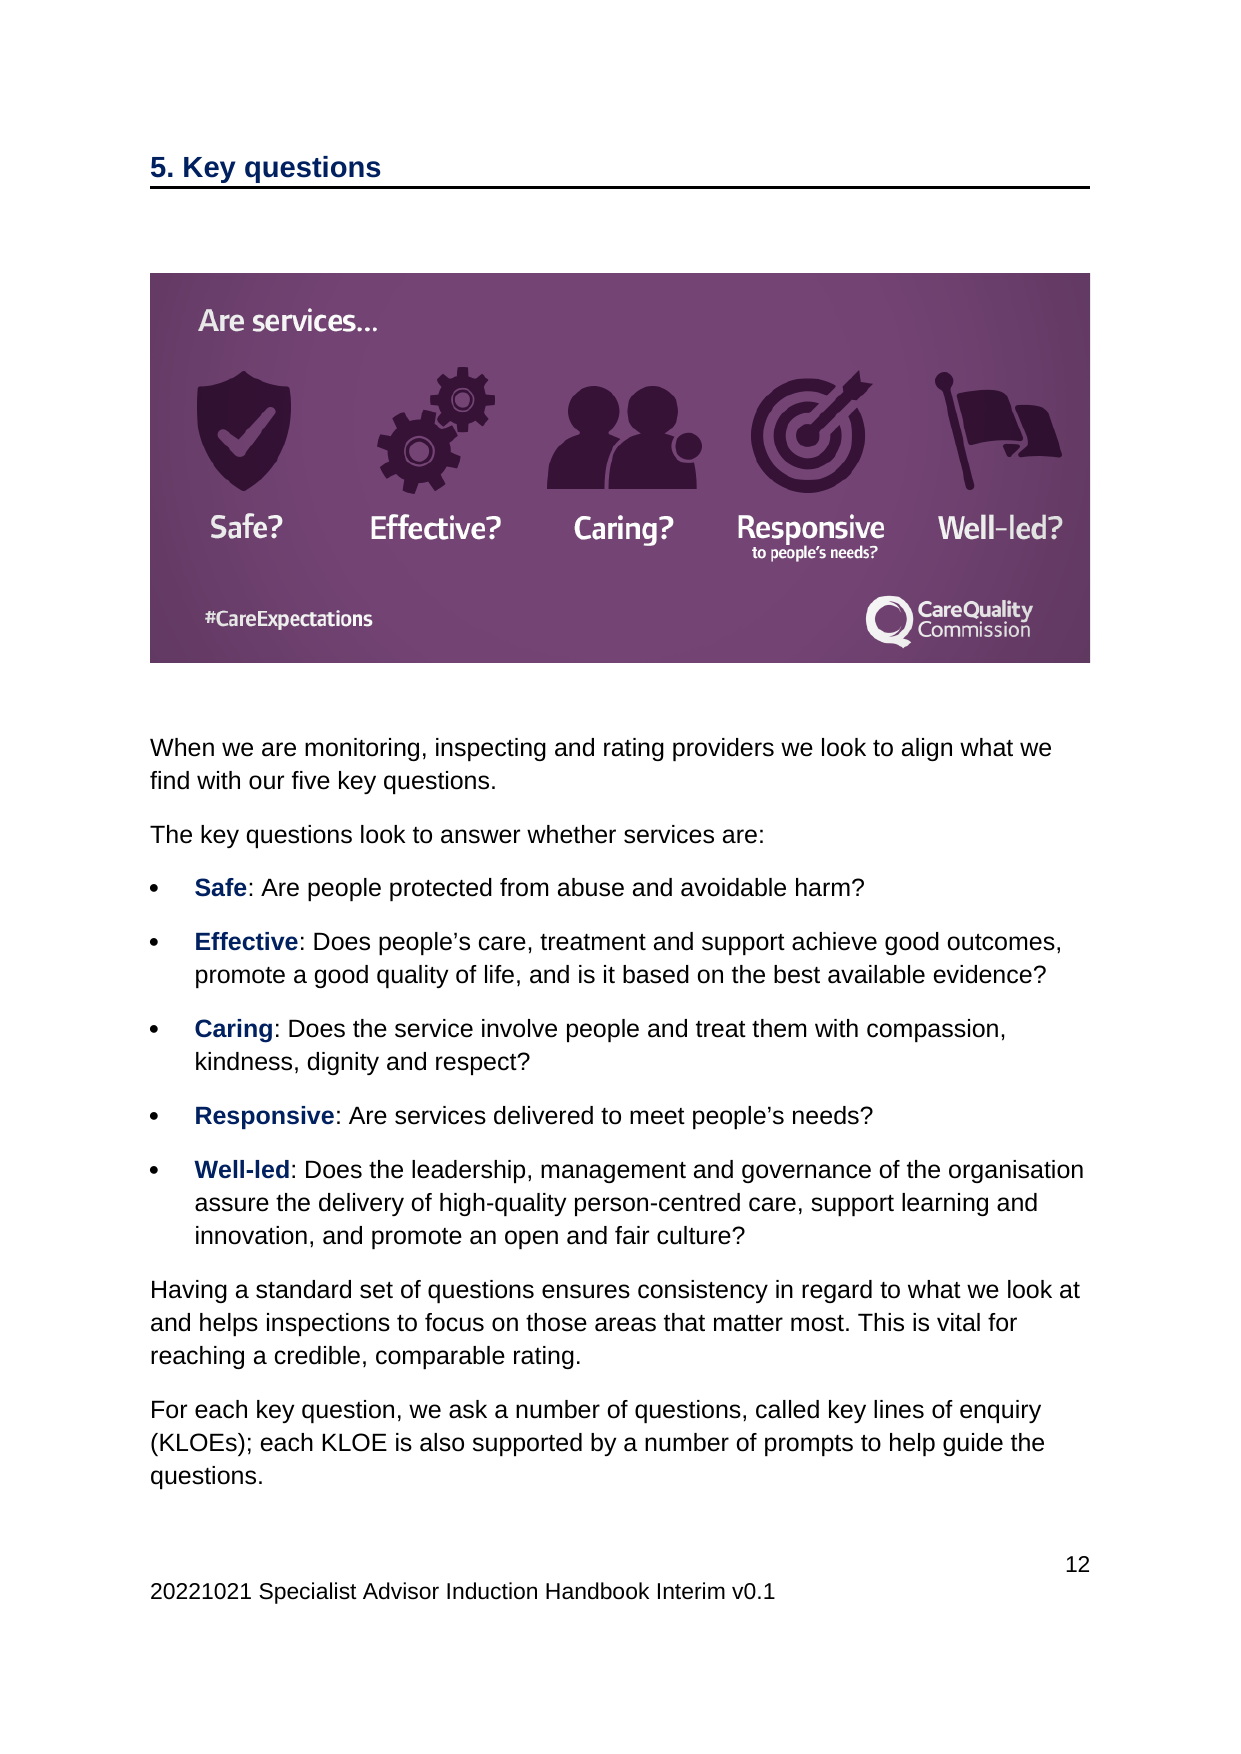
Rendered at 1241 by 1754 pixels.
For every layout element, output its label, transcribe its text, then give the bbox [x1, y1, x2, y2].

text When we are monitoring, inspecting and rating providers we look to align what we find with our five key questions. [150, 733, 1090, 794]
text Having a standard set of questions ensures consistency in regard to what we look at and helps inspections to focus on those areas that matter most. This is vital for reaching a credible, comparable rating. [150, 1275, 1090, 1369]
list Effective: Does people’s care, treatment and support achieve good outcomes, promote a good quality of life, and is it based on the best available evidence? [150, 927, 1090, 989]
text For each key question, we ask a number of questions, called key lines of enquiry (KLOEs); each KLOE is also supported by a number of prompts to help guide the questions. [150, 1395, 1090, 1489]
text 5. Key questions [150, 150, 1090, 186]
list Well-led: Does the leadership, management and governance of the organisation assure the delivery of high-quality person-centred care, support learning and innovation, and promote an open and fair culture? [150, 1155, 1090, 1250]
text The key questions look to answer whether services are: [150, 819, 1090, 848]
list Safe: Are people protected from abuse and avoidable harm? [150, 873, 1090, 902]
list Responsive: Are services delivered to meet people’s needs? [150, 1101, 1090, 1130]
list Caring: Does the service involve people and treat them with compassion, kindness, dignity and respect? [150, 1014, 1090, 1076]
